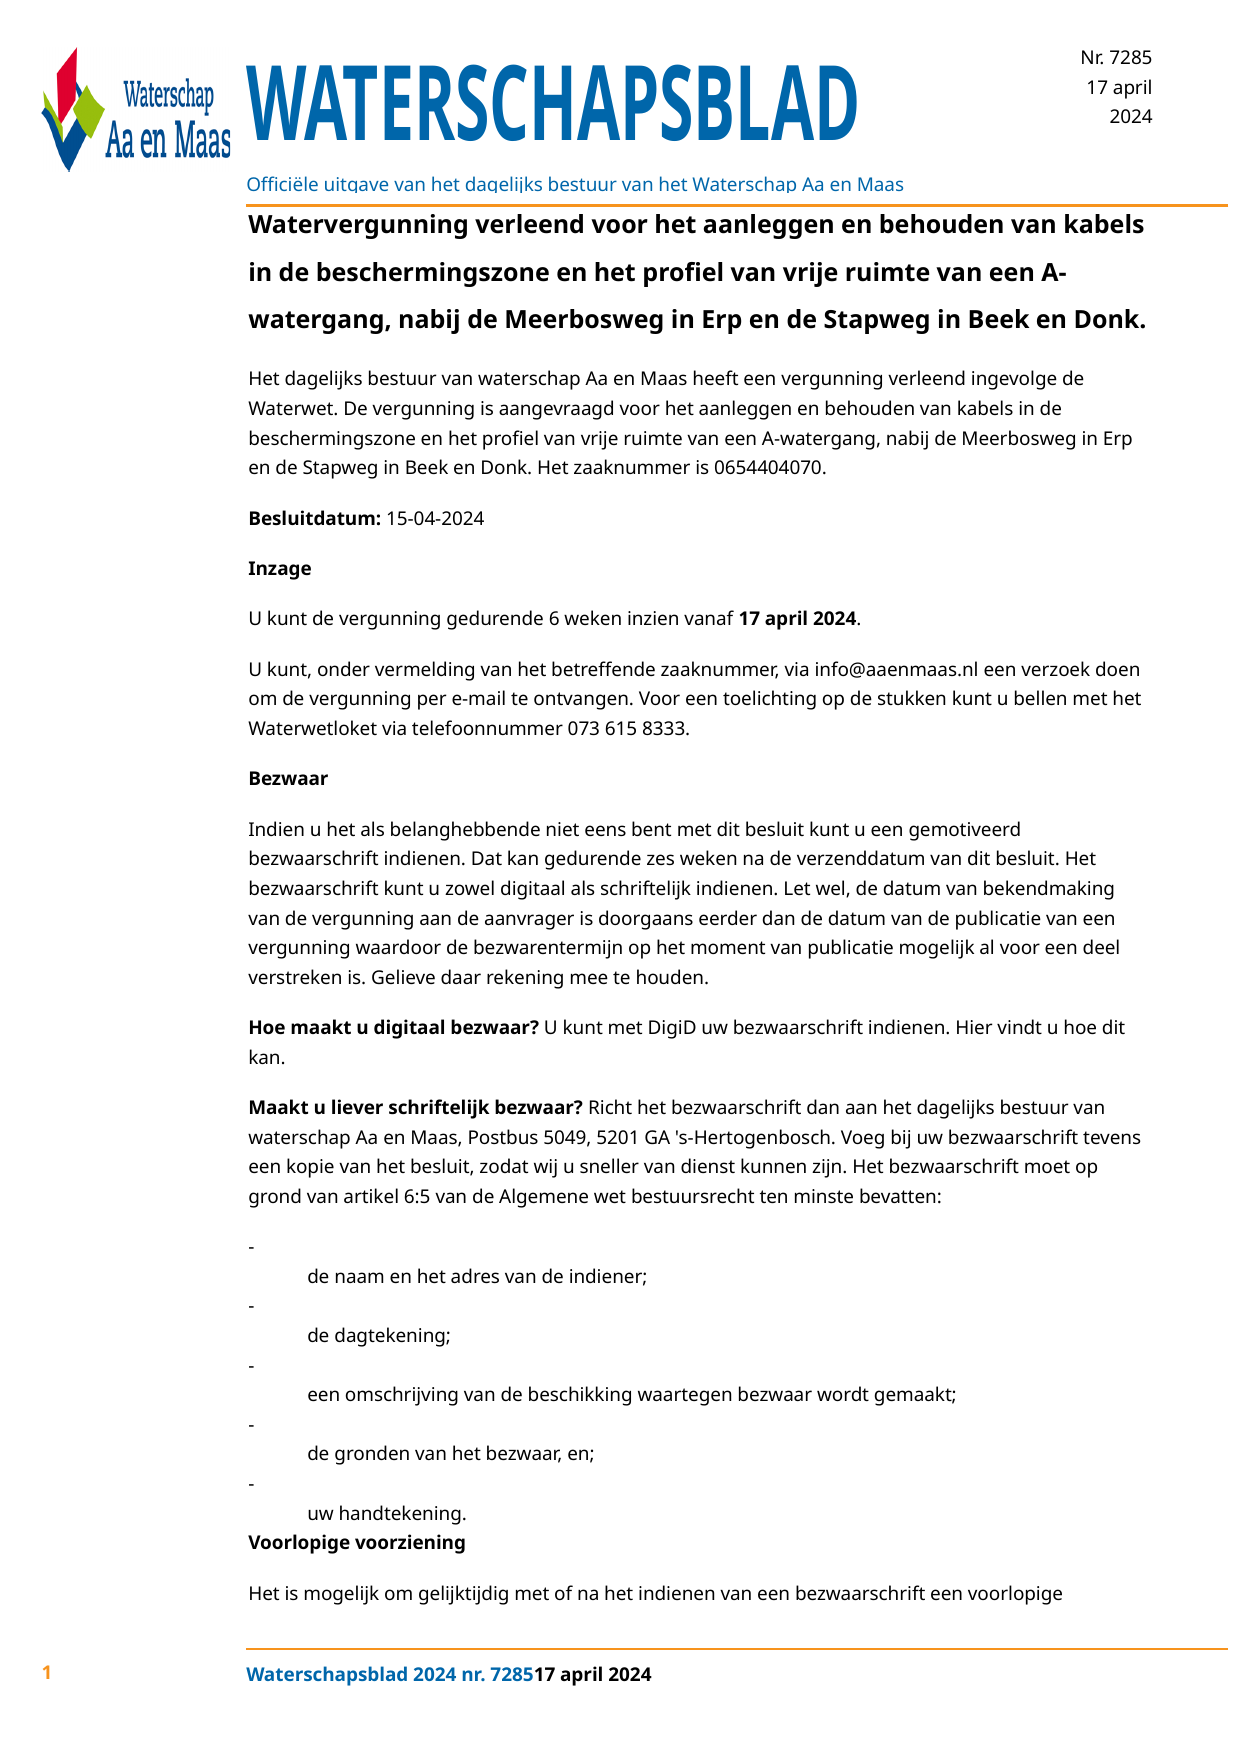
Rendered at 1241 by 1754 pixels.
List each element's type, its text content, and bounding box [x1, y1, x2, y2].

list de dagtekening; [248, 1322, 1152, 1348]
picture [41, 47, 231, 172]
text Bezwaar [248, 766, 1152, 791]
text U kunt de vergunning gedurende 6 weken inzien vanaf 17 april 2024. [248, 606, 1152, 631]
text Het dagelijks bestuur van waterschap Aa en Maas heeft een vergunning verleend ingevolge de Waterwet. De vergunning is aangevraagd voor het aanleggen en behouden van kabels in de beschermingszone en het profiel van vrije ruimte van een A-watergang, nabij de Meerbosweg in Erp en de Stapweg in Beek en Donk. Het zaaknummer is 0654404070. [248, 366, 1152, 480]
text Het is mogelijk om gelijktijdig met of na het indienen van een bezwaarschrift een voorlopige [248, 1580, 1152, 1605]
list uw handtekening. [248, 1500, 1152, 1525]
text Voorlopige voorziening [248, 1529, 1152, 1555]
text Besluitdatum: 15-04-2024 [248, 505, 1152, 530]
list een omschrijving van de beschikking waartegen bezwaar wordt gemaakt; [248, 1381, 1152, 1407]
text Maakt u liever schriftelijk bezwaar? Richt het bezwaarschrift dan aan het dagelijks bestuur van waterschap Aa en Maas, Postbus 5049, 5201 GA 's-Hertogenbosch. Voeg bij uw bezwaarschrift tevens een kopie van het besluit, zodat wij u sneller van dienst kunnen zijn. Het bezwaarschrift moet op grond van artikel 6:5 van de Algemene wet bestuursrecht ten minste bevatten: [248, 1094, 1152, 1209]
text Inzage [248, 555, 1152, 581]
list de gronden van het bezwaar, en; [248, 1441, 1152, 1466]
list de naam en het adres van de indiener; [248, 1263, 1152, 1289]
text Watervergunning verleend voor het aanleggen en behouden van kabels in de beschermingszone en het profiel van vrije ruimte van een A-watergang, nabij de Meerbosweg in Erp en de Stapweg in Beek en Donk. [248, 207, 1152, 336]
text U kunt, onder vermelding van het betreffende zaaknummer, via info@aaenmaas.nl een verzoek doen om de vergunning per e-mail te ontvangen. Voor een toelichting op de stukken kunt u bellen met het Waterwetloket via telefoonnummer 073 615 8333. [248, 656, 1152, 741]
text Hoe maakt u digitaal bezwaar? U kunt met DigiD uw bezwaarschrift indienen. Hier vindt u hoe dit kan. [248, 1014, 1152, 1069]
text Indien u het als belanghebbende niet eens bent met dit besluit kunt u een gemotiveerd bezwaarschrift indienen. Dat kan gedurende zes weken na de verzenddatum van dit besluit. Het bezwaarschrift kunt u zowel digitaal als schriftelijk indienen. Let wel, de datum van bekendmaking van de vergunning aan de aanvrager is doorgaans eerder dan de datum van de publicatie van een vergunning waardoor de bezwarentermijn op het moment van publicatie mogelijk al voor een deel verstreken is. Gelieve daar rekening mee te houden. [248, 816, 1152, 989]
